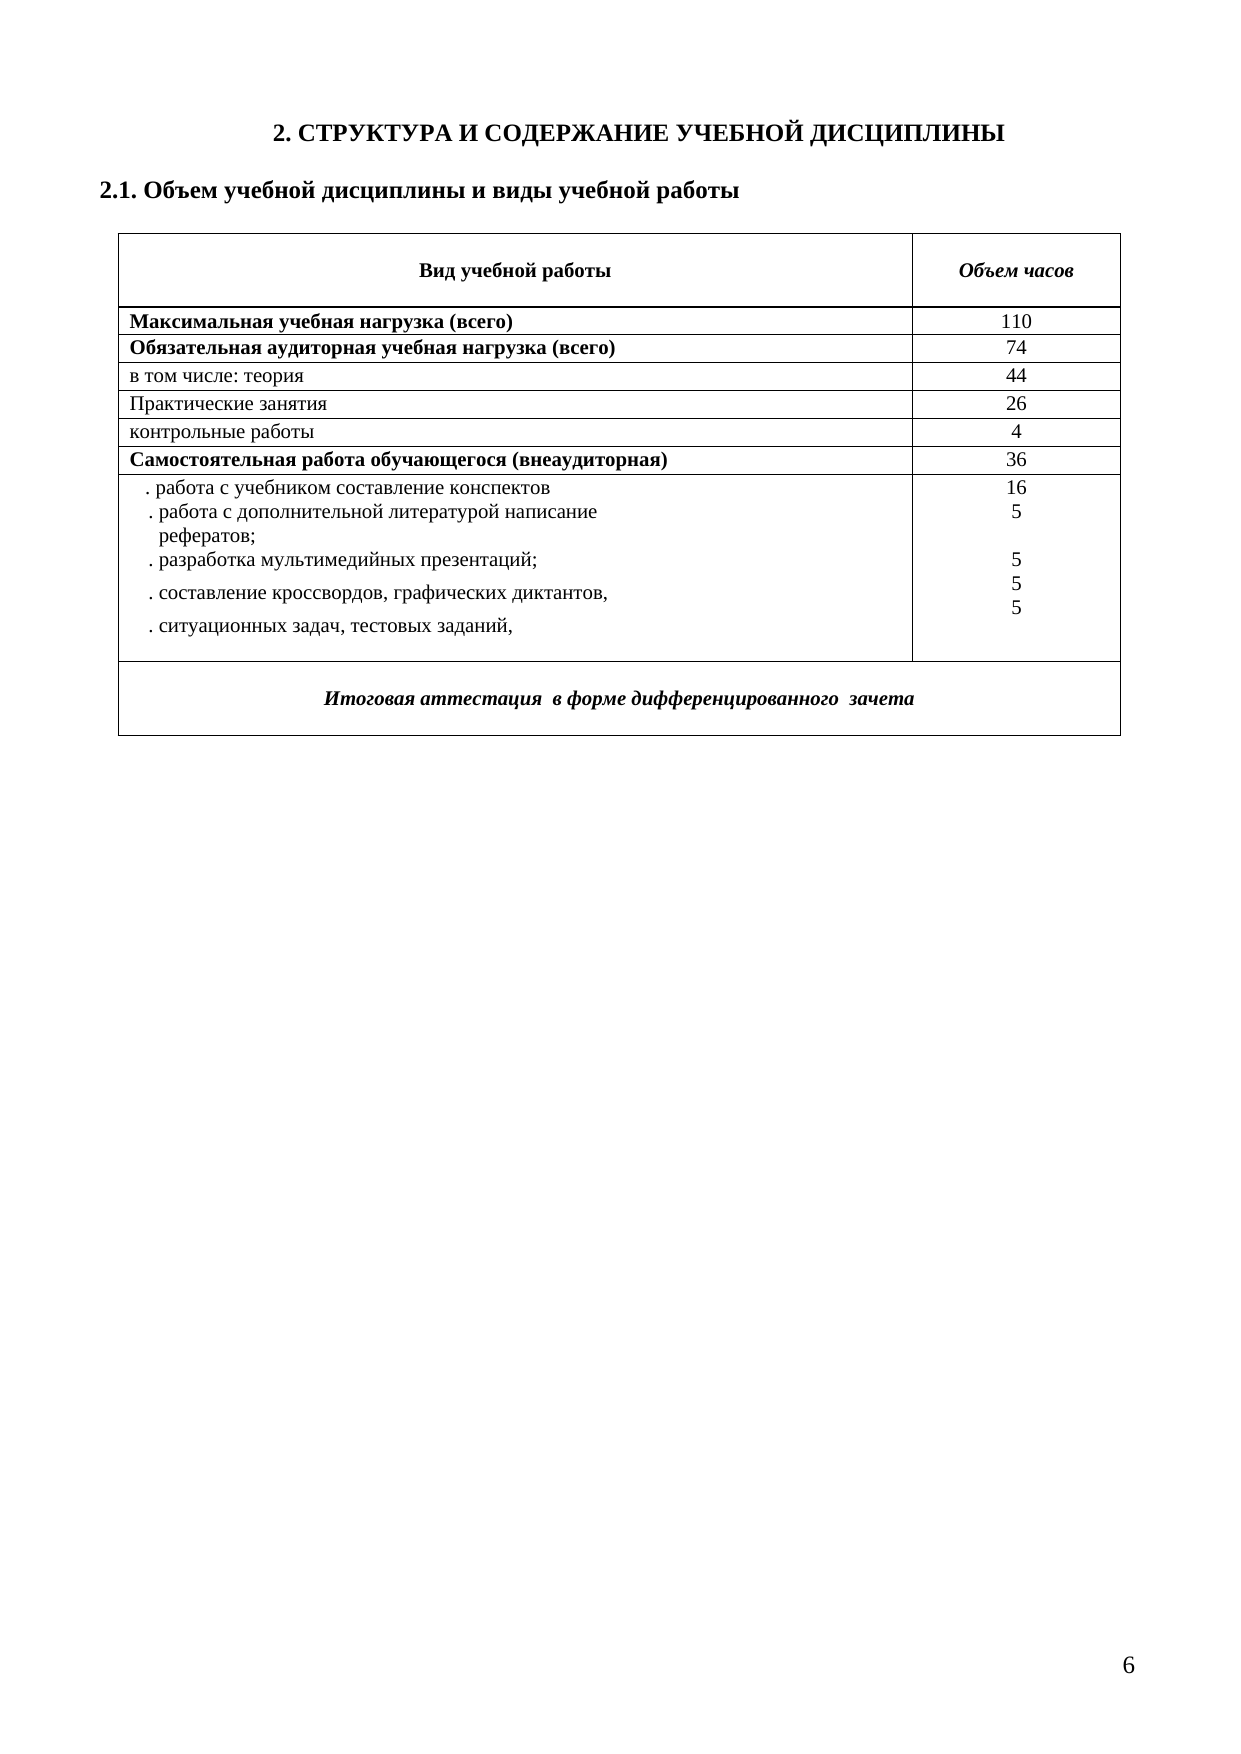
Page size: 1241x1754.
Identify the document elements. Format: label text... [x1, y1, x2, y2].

table_cell 74 [913, 335, 1120, 362]
table_cell 4 [913, 419, 1120, 446]
table_header Вид учебной работы [119, 234, 129, 306]
table_cell 44 [913, 363, 1120, 390]
text 2. СТРУКТУРА И СОДЕРЖАНИЕ УЧЕБНОЙ ДИСЦИПЛИНЫ [156, 118, 1122, 147]
table_header Объем часов [913, 234, 1120, 306]
table_cell . работа с учебником составление конспектов . работа с дополнительной литературой написание рефератов; . разработка мультимедийных презентаций; . составление кроссвордов, графических диктантов, . ситуационных задач, тecтовых заданий, [119, 475, 912, 661]
table_cell Самостоятельная работа обучающегося (внеаудиторная) [119, 447, 912, 474]
table_cell Максимальная учебная нагрузка (всего) [119, 308, 912, 334]
table_cell 110 [913, 308, 1120, 334]
table_cell контрольные работы [119, 419, 912, 446]
table_cell Практические занятия [119, 391, 912, 418]
table_cell 16 5 5 5 5 [913, 475, 1120, 661]
table_cell Обязательная аудиторная учебная нагрузка (всего) [119, 335, 912, 362]
text 2.1. Объем учебной дисциплины и виды учебной работы [99, 176, 1122, 204]
table_cell 26 [913, 391, 1120, 418]
table_header Вид учебной работы [901, 234, 912, 306]
table_cell 36 [913, 447, 1120, 474]
table_cell в том числе: теория [119, 363, 912, 390]
